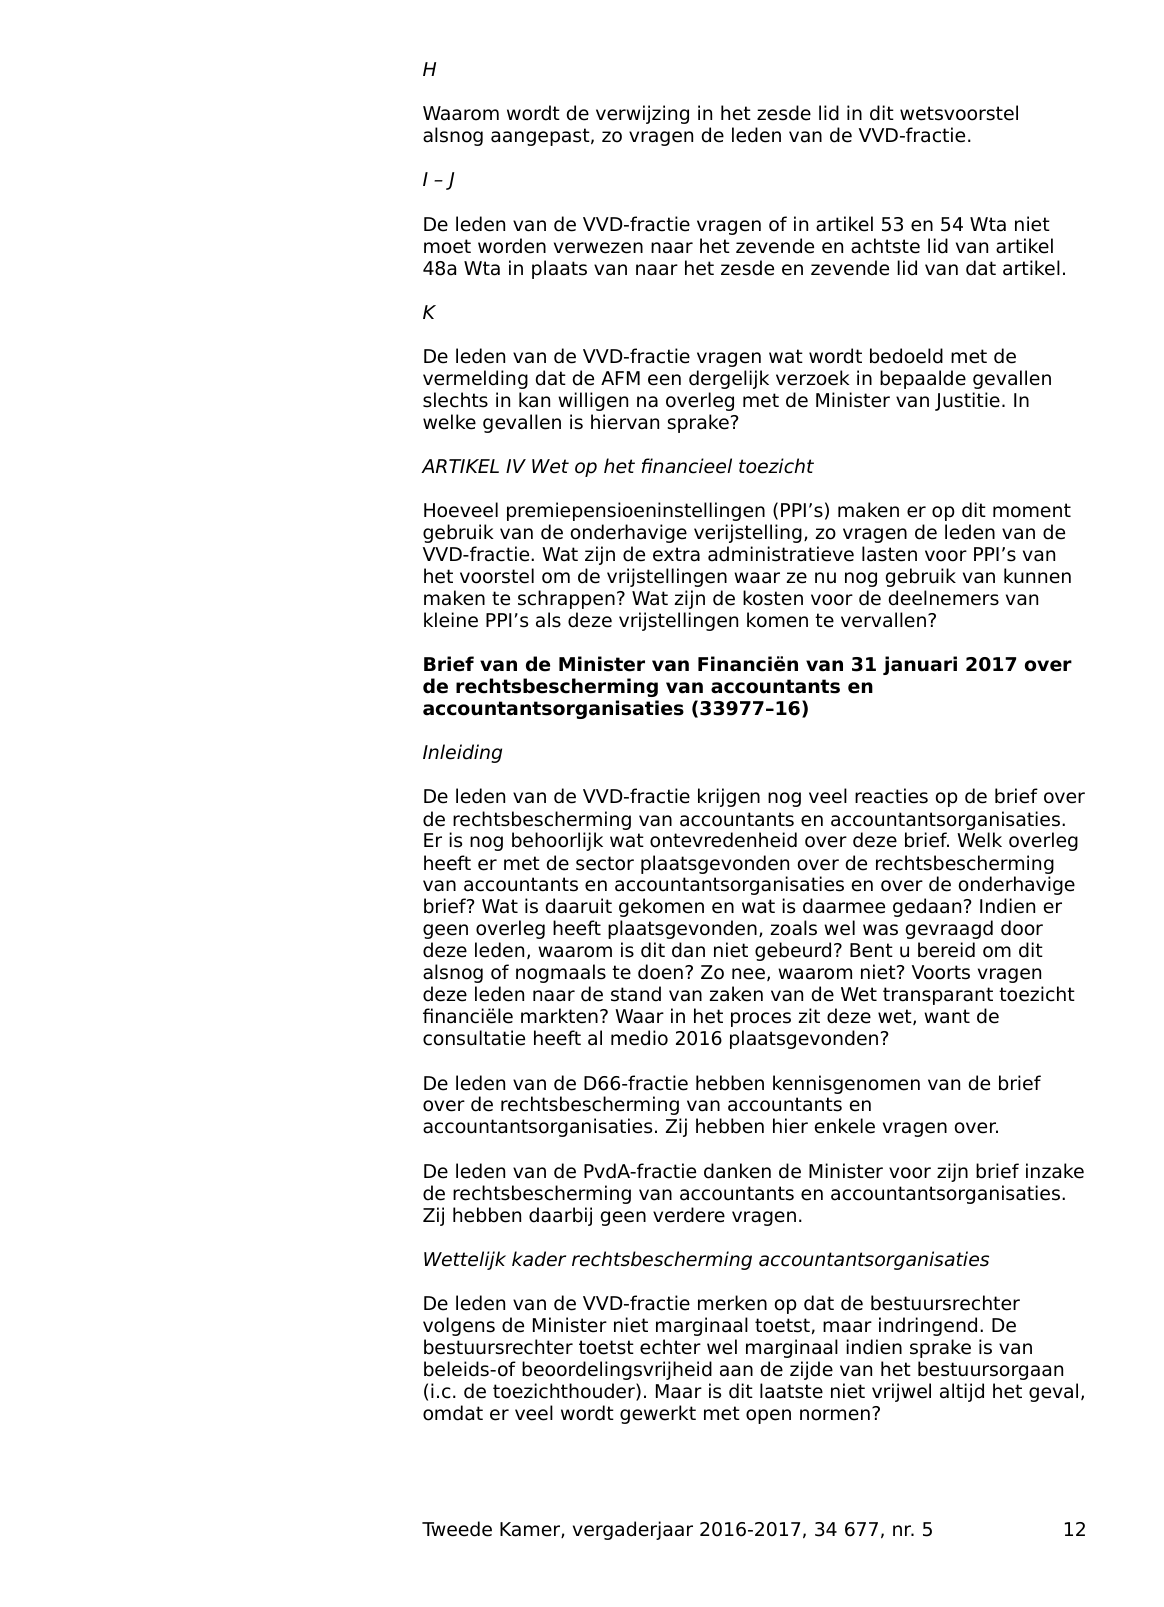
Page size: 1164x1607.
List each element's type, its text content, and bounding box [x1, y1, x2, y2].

subtitle Wettelijk kader rechtsbescherming accountantsorganisaties [422, 1249, 1087, 1271]
text De leden van de PvdA-fractie danken de Minister voor zijn brief inzake de rechtsbescherming van accountants en accountantsorganisaties. Zij hebben daarbij geen verdere vragen. [422, 1161, 1087, 1226]
text Waarom wordt de verwijzing in het zesde lid in dit wetsvoorstel alsnog aangepast, zo vragen de leden van de VVD-fractie. [422, 103, 1087, 147]
text De leden van de D66-fractie hebben kennisgenomen van de brief over de rechtsbescherming van accountants en accountantsorganisaties. Zij hebben hier enkele vragen over. [422, 1072, 1087, 1138]
subtitle ARTIKEL IV Wet op het financieel toezicht [422, 456, 1087, 478]
text Hoeveel premiepensioeninstellingen (PPI’s) maken er op dit moment gebruik van de onderhavige verijstelling, zo vragen de leden van de VVD-fractie. Wat zijn de extra administratieve lasten voor PPI’s van het voorstel om de vrijstellingen waar ze nu nog gebruik van kunnen maken te schrappen? Wat zijn de kosten voor de deelnemers van kleine PPI’s als deze vrijstellingen komen te vervallen? [422, 500, 1087, 632]
text De leden van de VVD-fractie merken op dat de bestuursrechter volgens de Minister niet marginaal toetst, maar indringend. De bestuursrechter toetst echter wel marginaal indien sprake is van beleids-of beoordelingsvrijheid aan de zijde van het bestuursorgaan (i.c. de toezichthouder). Maar is dit laatste niet vrijwel altijd het geval, omdat er veel wordt gewerkt met open normen? [422, 1293, 1087, 1425]
subtitle I – J [422, 169, 1087, 191]
subtitle K [422, 302, 1087, 324]
subtitle Inleiding [422, 742, 1087, 764]
subtitle Brief van de Minister van Financiën van 31 januari 2017 over de rechtsbescherming van accountants en accountantsorganisaties (33977–16) [422, 654, 1087, 720]
subtitle H [422, 59, 1087, 81]
text De leden van de VVD-fractie krijgen nog veel reacties op de brief over de rechtsbescherming van accountants en accountantsorganisaties. Er is nog behoorlijk wat ontevredenheid over deze brief. Welk overleg heeft er met de sector plaatsgevonden over de rechtsbescherming van accountants en accountantsorganisaties en over de onderhavige brief? Wat is daaruit gekomen en wat is daarmee gedaan? Indien er geen overleg heeft plaatsgevonden, zoals wel was gevraagd door deze leden, waarom is dit dan niet gebeurd? Bent u bereid om dit alsnog of nogmaals te doen? Zo nee, waarom niet? Voorts vragen deze leden naar de stand van zaken van de Wet transparant toezicht financiële markten? Waar in het proces zit deze wet, want de consultatie heeft al medio 2016 plaatsgevonden? [422, 786, 1087, 1050]
text De leden van de VVD-fractie vragen wat wordt bedoeld met de vermelding dat de AFM een dergelijk verzoek in bepaalde gevallen slechts in kan willigen na overleg met de Minister van Justitie. In welke gevallen is hiervan sprake? [422, 346, 1087, 434]
text De leden van de VVD-fractie vragen of in artikel 53 en 54 Wta niet moet worden verwezen naar het zevende en achtste lid van artikel 48a Wta in plaats van naar het zesde en zevende lid van dat artikel. [422, 213, 1087, 279]
